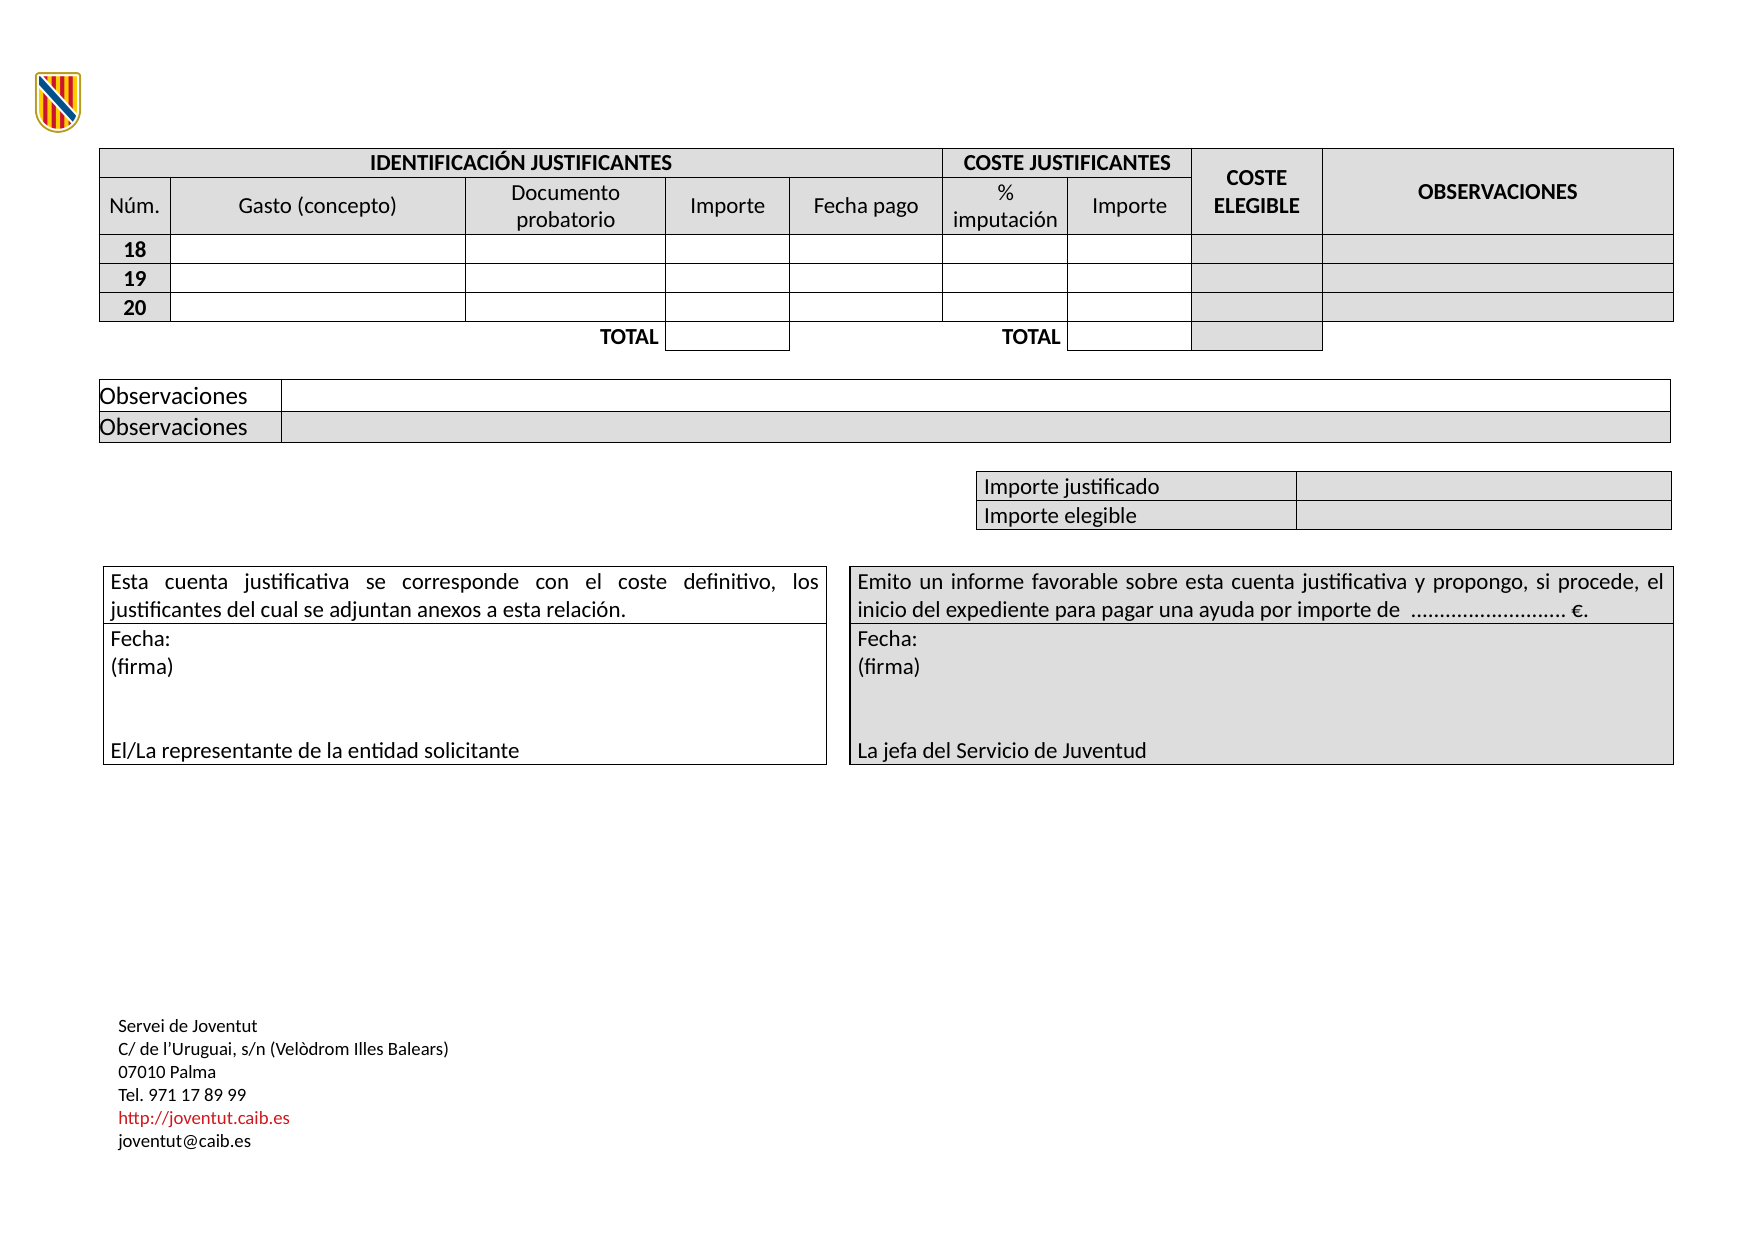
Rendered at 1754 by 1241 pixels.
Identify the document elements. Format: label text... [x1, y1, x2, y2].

table_cell Fecha pago [790, 178, 942, 234]
picture [20, 49, 96, 156]
table_header Importe justificado [977, 472, 1296, 500]
table_cell TOTAL [943, 322, 1067, 350]
table_cell [1068, 293, 1191, 321]
table_cell [666, 264, 789, 292]
table_cell [1068, 322, 1191, 350]
table_cell Fecha: (firma) La jefa del Servicio de Juventud [851, 624, 1673, 764]
table_cell Observaciones [100, 412, 281, 442]
table_cell [1068, 235, 1191, 263]
table_cell TOTAL [466, 322, 665, 350]
table_cell [943, 293, 1067, 321]
table_cell [1068, 264, 1191, 292]
table_cell [790, 293, 942, 321]
table_cell Importe [666, 178, 789, 234]
table_cell [943, 235, 1067, 263]
table_cell Gasto (concepto) [171, 178, 465, 234]
table_cell [1323, 264, 1673, 292]
table_header Emito un informe favorable sobre esta cuenta justificativa y propongo, si procede, el inicio del expediente para pagar una ayuda por importe de ........................... €. [851, 567, 1673, 623]
table_cell [466, 293, 665, 321]
table_header IDENTIFICACIÓN JUSTIFICANTES [100, 149, 942, 177]
table_cell Núm. [100, 178, 170, 234]
table_cell [1323, 322, 1673, 350]
table_header [827, 566, 849, 623]
table_cell [790, 235, 942, 263]
table_header COSTE ELEGIBLE [1192, 149, 1322, 234]
table_cell [790, 264, 942, 292]
table_header [1297, 472, 1671, 500]
table_cell [171, 264, 465, 292]
table_cell 18 [100, 235, 170, 263]
table_cell [666, 322, 789, 350]
table_cell [1323, 235, 1673, 263]
table_cell [1192, 235, 1322, 263]
table_cell [1297, 501, 1671, 529]
table_cell [282, 412, 1670, 442]
table_cell 19 [100, 264, 170, 292]
table_cell [790, 322, 943, 350]
table_cell [666, 235, 789, 263]
table_cell Documento probatorio [466, 178, 665, 234]
table_cell Importe elegible [977, 501, 1296, 529]
table_cell [827, 623, 849, 764]
table_cell % imputación [943, 178, 1067, 234]
table_cell [171, 235, 465, 263]
table_cell [943, 264, 1067, 292]
table_cell [171, 293, 465, 321]
table_cell Fecha: (firma) El/La representante de la entidad solicitante [104, 624, 826, 764]
table_cell [170, 322, 466, 350]
table_cell [466, 264, 665, 292]
table_cell [1192, 322, 1322, 350]
table_header Esta cuenta justificativa se corresponde con el coste definitivo, los justificantes del cual se adjuntan anexos a esta relación. [104, 567, 826, 623]
table_cell 20 [100, 293, 170, 321]
table_cell [466, 235, 665, 263]
table_cell Importe [1068, 178, 1191, 234]
table_header Observaciones [100, 380, 281, 411]
table_header [282, 380, 1670, 411]
table_cell [1192, 293, 1322, 321]
table_cell [666, 293, 789, 321]
table_cell [1192, 264, 1322, 292]
table_cell [99, 322, 170, 350]
table_header OBSERVACIONES [1323, 149, 1673, 234]
table_header COSTE JUSTIFICANTES [943, 149, 1191, 177]
table_cell [1323, 293, 1673, 321]
